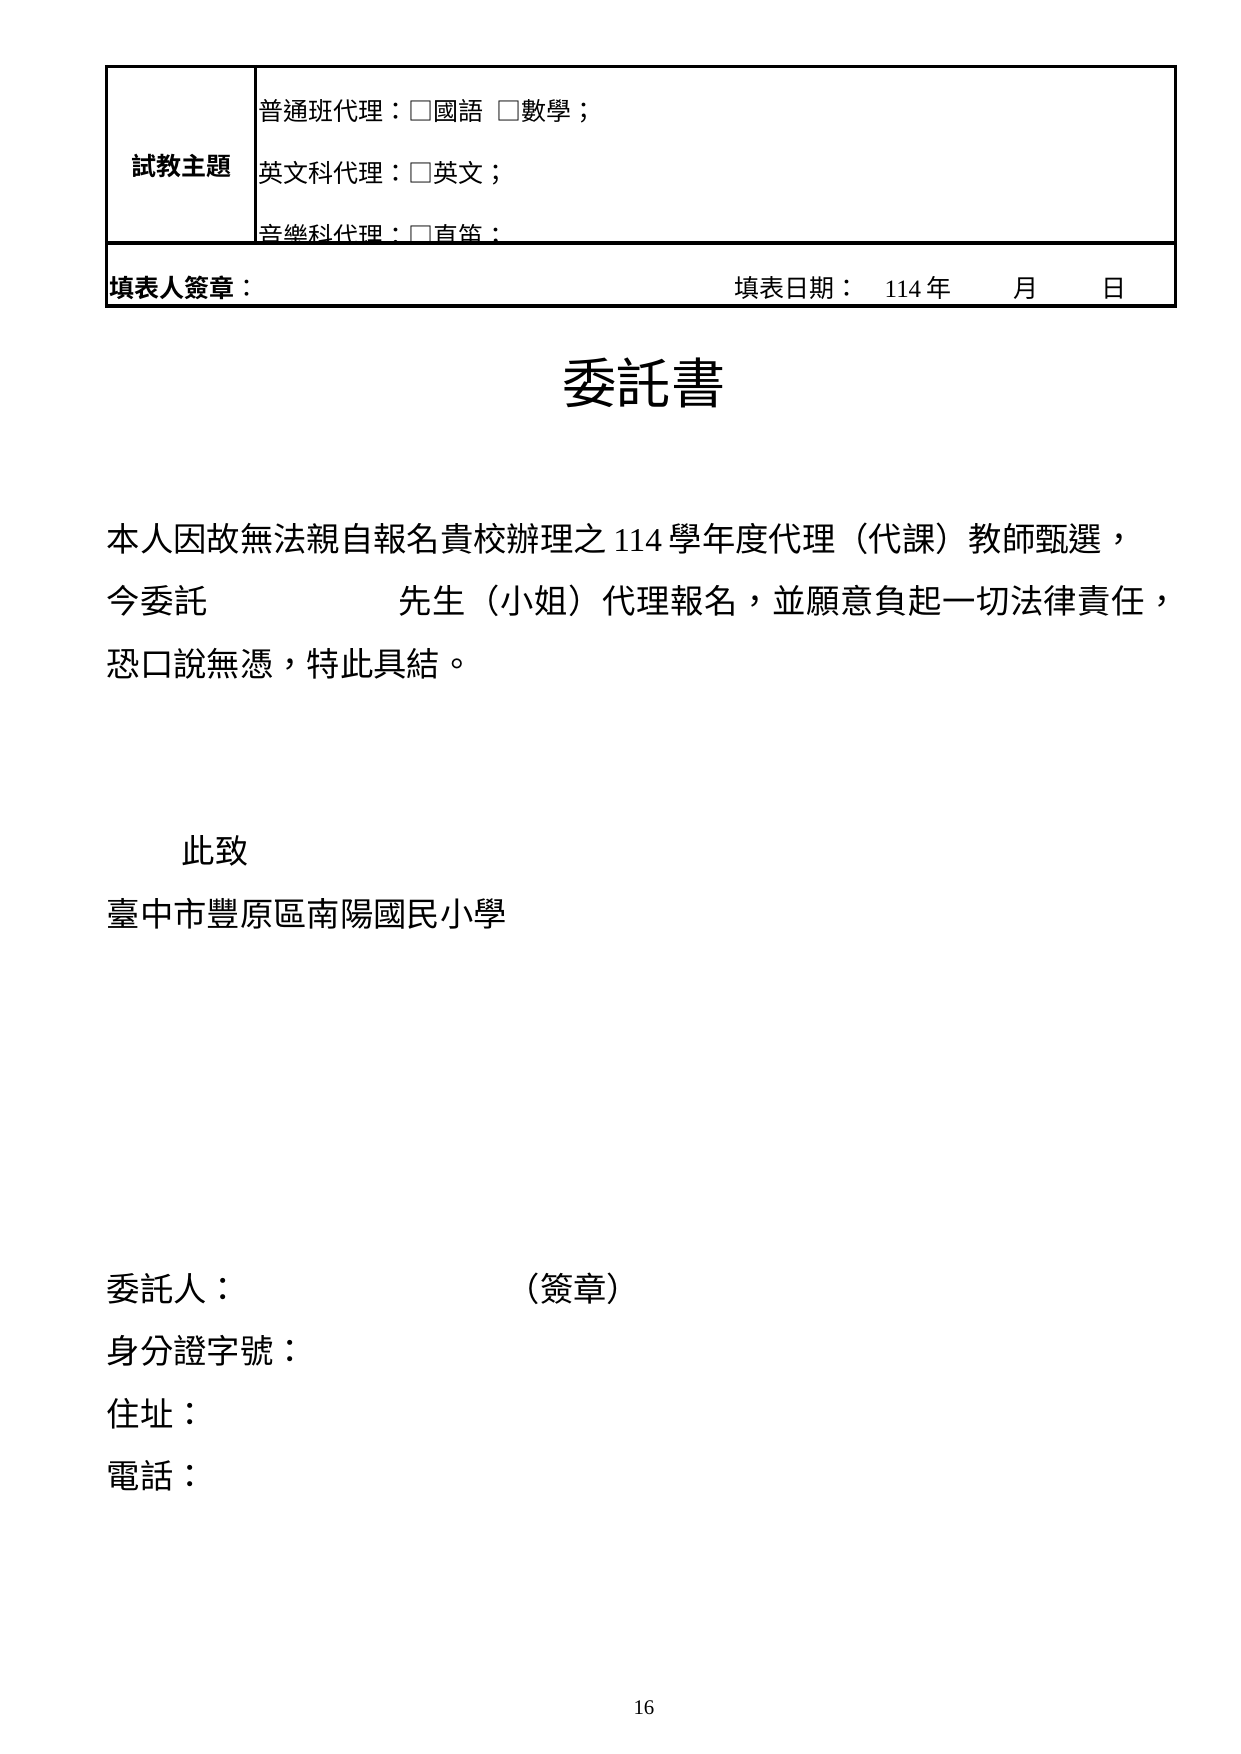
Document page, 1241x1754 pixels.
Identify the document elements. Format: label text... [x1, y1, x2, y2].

table_cell 普通班代理：□國語 □數學； 英文科代理：□英文； 音樂科代理：□直笛； 體育科代理：□羽球； 鐘點教師 ：□自然 □社會 □閩南語 請勾選一個單元 [257, 68, 1174, 241]
text 住址： [106, 1370, 1181, 1432]
table_cell 試教主題 [108, 68, 254, 241]
text 本人因故無法親自報名貴校辦理之114學年度代理（代課）教師甄選， [106, 495, 1181, 557]
text 此致 [106, 807, 1181, 870]
text 委託書 [106, 307, 1181, 432]
text 電話： [106, 1432, 1181, 1495]
table_cell 填表人簽章： 填表日期： 114年 月 日 [108, 245, 1174, 304]
text 今委託 先生（小姐）代理報名，並願意負起一切法律責任，恐口說無憑，特此具結。 [106, 557, 1181, 682]
text 臺中市豐原區南陽國民小學 [106, 870, 1181, 932]
text 委託人： （簽章） [106, 1245, 1181, 1307]
text 身分證字號： [106, 1307, 1181, 1370]
